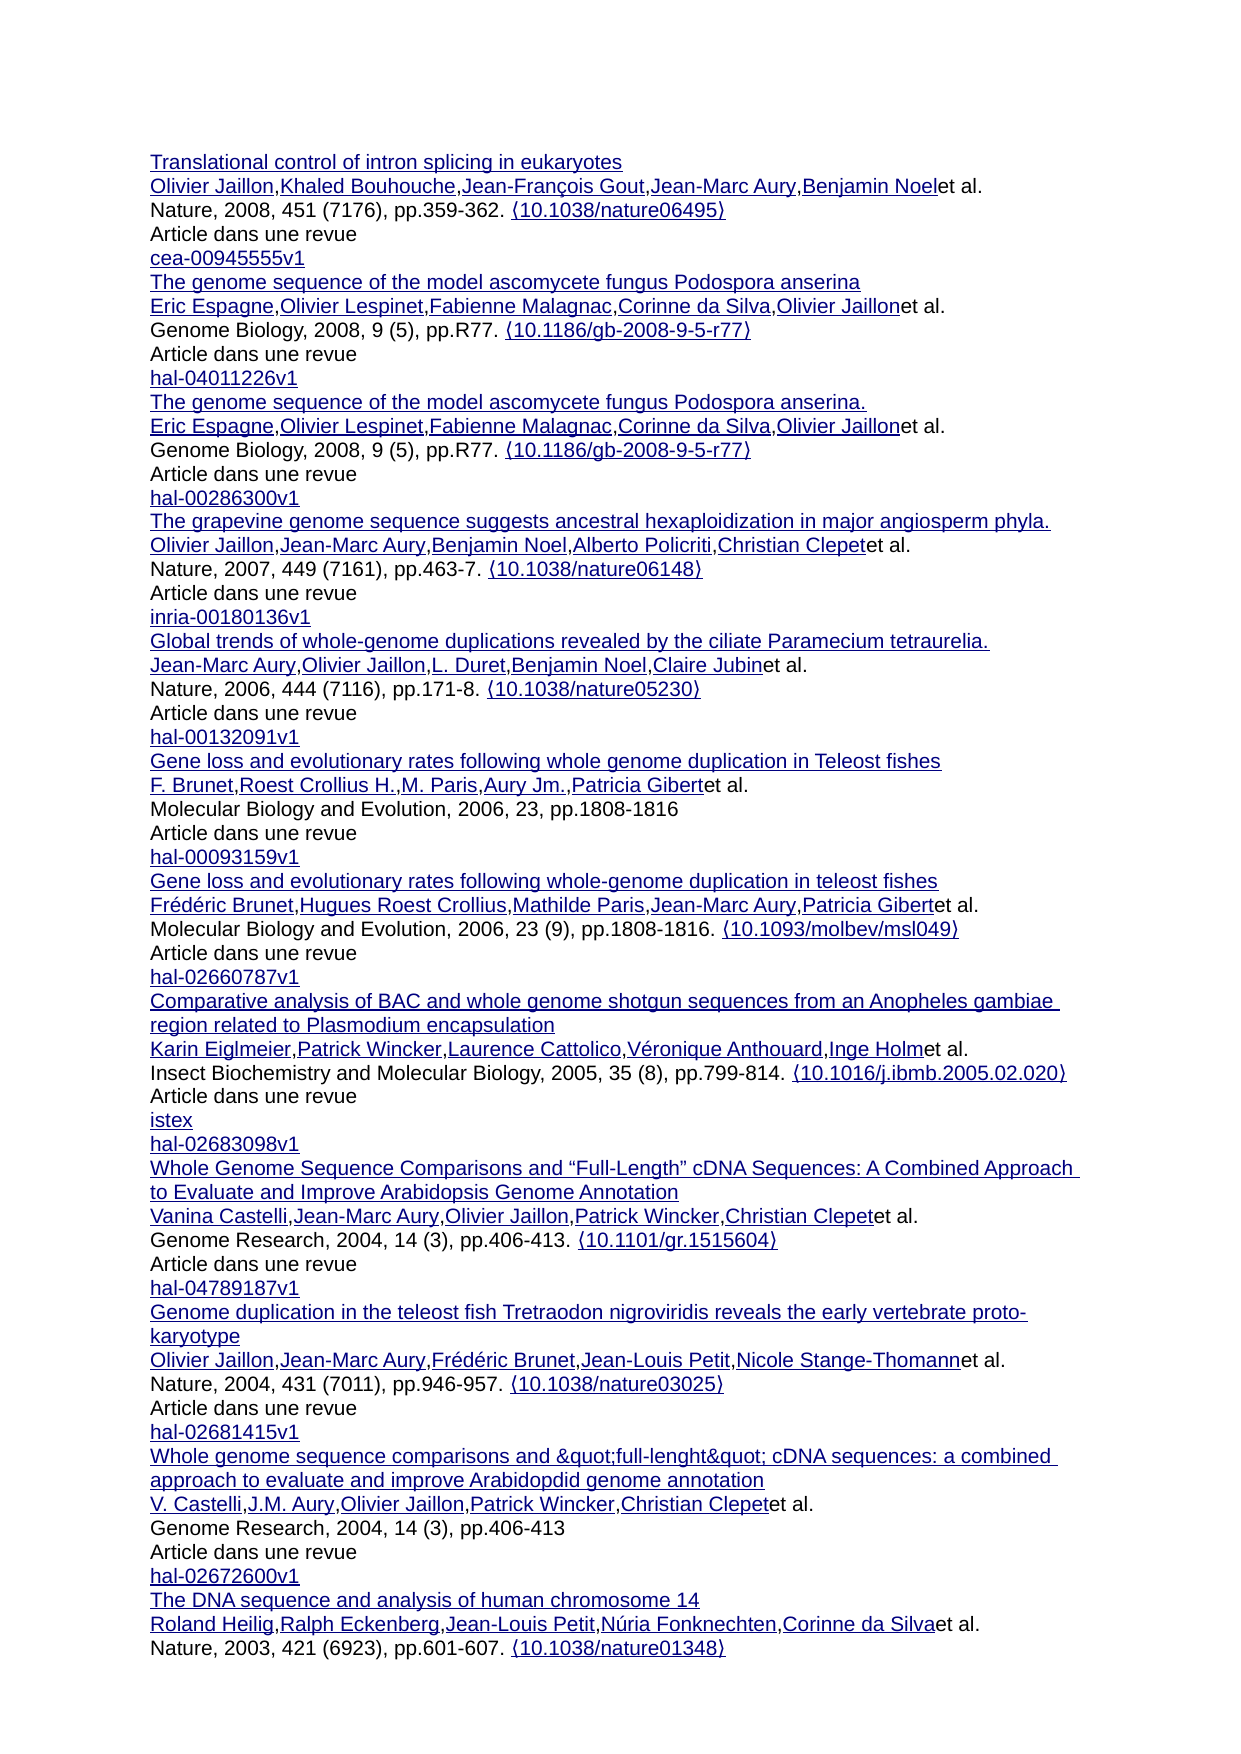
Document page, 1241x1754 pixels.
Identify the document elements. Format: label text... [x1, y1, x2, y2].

table_cell The genome sequence of the model ascomycete fungus Podospora anserina Eric Espagne,Olivier Lespinet,Fabienne Malagnac,Corinne da Silva,Olivier Jaillonet al. Genome Biology, 2008, 9 (5), pp.R77. ⟨10.1186/gb-2008-9-5-r77⟩ Article dans une revue hal-04011226v1 [150, 270, 1090, 389]
table_cell Whole genome sequence comparisons and &quot;full-lenght&quot; cDNA sequences: a combined approach to evaluate and improve Arabidopdid genome annotation V. Castelli,J.M. Aury,Olivier Jaillon,Patrick Wincker,Christian Clepetet al. Genome Research, 2004, 14 (3), pp.406-413 Article dans une revue hal-02672600v1 [150, 1444, 1090, 1587]
table_cell Global trends of whole-genome duplications revealed by the ciliate Paramecium tetraurelia. Jean-Marc Aury,Olivier Jaillon,L. Duret,Benjamin Noel,Claire Jubinet al. Nature, 2006, 444 (7116), pp.171-8. ⟨10.1038/nature05230⟩ Article dans une revue hal-00132091v1 [150, 629, 1090, 749]
table_cell Comparative analysis of BAC and whole genome shotgun sequences from an Anopheles gambiae region related to Plasmodium encapsulation Karin Eiglmeier,Patrick Wincker,Laurence Cattolico,Véronique Anthouard,Inge Holmet al. Insect Biochemistry and Molecular Biology, 2005, 35 (8), pp.799-814. ⟨10.1016/j.ibmb.2005.02.020⟩ Article dans une revue istex hal-02683098v1 [150, 989, 1090, 1156]
table_cell Gene loss and evolutionary rates following whole-genome duplication in teleost fishes Frédéric Brunet,Hugues Roest Crollius,Mathilde Paris,Jean-Marc Aury,Patricia Gibertet al. Molecular Biology and Evolution, 2006, 23 (9), pp.1808-1816. ⟨10.1093/molbev/msl049⟩ Article dans une revue hal-02660787v1 [150, 869, 1090, 988]
table_cell Whole Genome Sequence Comparisons and “Full-Length” cDNA Sequences: A Combined Approach to Evaluate and Improve Arabidopsis Genome Annotation Vanina Castelli,Jean-Marc Aury,Olivier Jaillon,Patrick Wincker,Christian Clepetet al. Genome Research, 2004, 14 (3), pp.406-413. ⟨10.1101/gr.1515604⟩ Article dans une revue hal-04789187v1 [150, 1156, 1090, 1300]
table_cell The grapevine genome sequence suggests ancestral hexaploidization in major angiosperm phyla. Olivier Jaillon,Jean-Marc Aury,Benjamin Noel,Alberto Policriti,Christian Clepetet al. Nature, 2007, 449 (7161), pp.463-7. ⟨10.1038/nature06148⟩ Article dans une revue inria-00180136v1 [150, 509, 1090, 629]
table_cell Genome duplication in the teleost fish Tretraodon nigroviridis reveals the early vertebrate proto-karyotype Olivier Jaillon,Jean-Marc Aury,Frédéric Brunet,Jean-Louis Petit,Nicole Stange-Thomannet al. Nature, 2004, 431 (7011), pp.946-957. ⟨10.1038/nature03025⟩ Article dans une revue hal-02681415v1 [150, 1300, 1090, 1444]
table_cell Translational control of intron splicing in eukaryotes Olivier Jaillon,Khaled Bouhouche,Jean-François Gout,Jean-Marc Aury,Benjamin Noelet al. Nature, 2008, 451 (7176), pp.359-362. ⟨10.1038/nature06495⟩ Article dans une revue cea-00945555v1 [150, 150, 1090, 270]
table_cell The DNA sequence and analysis of human chromosome 14 Roland Heilig,Ralph Eckenberg,Jean-Louis Petit,Núria Fonknechten,Corinne da Silvaet al. Nature, 2003, 421 (6923), pp.601-607. ⟨10.1038/nature01348⟩ [150, 1588, 1090, 1659]
table_cell The genome sequence of the model ascomycete fungus Podospora anserina. Eric Espagne,Olivier Lespinet,Fabienne Malagnac,Corinne da Silva,Olivier Jaillonet al. Genome Biology, 2008, 9 (5), pp.R77. ⟨10.1186/gb-2008-9-5-r77⟩ Article dans une revue hal-00286300v1 [150, 390, 1090, 509]
table_cell Gene loss and evolutionary rates following whole genome duplication in Teleost fishes F. Brunet,Roest Crollius H.,M. Paris,Aury Jm.,Patricia Gibertet al. Molecular Biology and Evolution, 2006, 23, pp.1808-1816 Article dans une revue hal-00093159v1 [150, 749, 1090, 869]
